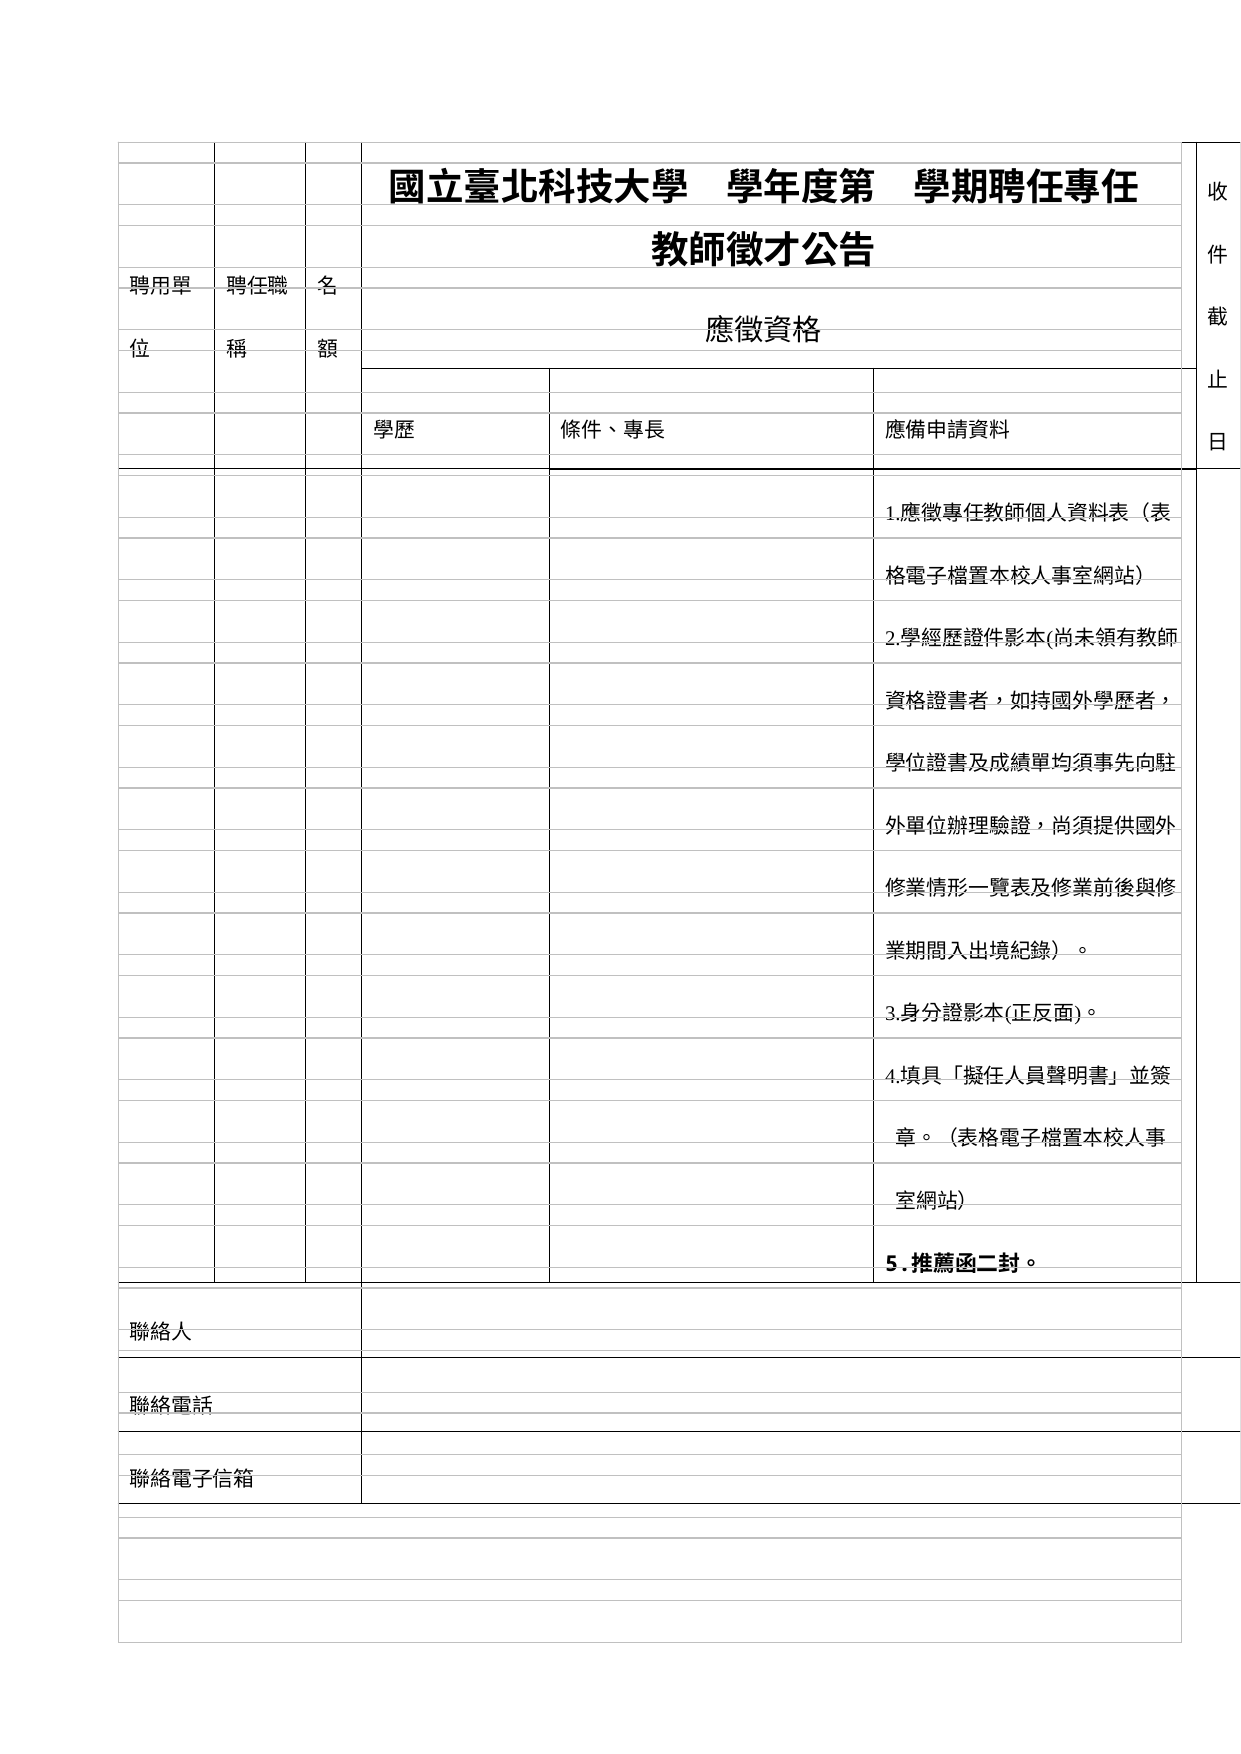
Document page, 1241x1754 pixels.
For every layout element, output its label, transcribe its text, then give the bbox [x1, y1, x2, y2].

table_cell [550, 470, 873, 475]
table_cell 聯絡電話 [119, 1393, 361, 1412]
table_cell [306, 1080, 361, 1100]
table_cell [362, 1330, 1181, 1350]
table_cell 1.應徵專任教師個人資料表（表格電子檔置本校人事室網站） 2.學經歷證件影本(尚未領有教師資格證書者，如持國外學歷者，學位證書及成績單均須事先向駐外單位辦理驗證，尚須提供國外修業情形一覽表及修業前後與修業期間入出境紀錄）。 3.身分證影本(正反面)。 4.填具「擬任人員聲明書」並簽 章。（表格電子檔置本校人事 室網站） 5.推薦函二封。 [874, 1143, 1181, 1162]
table_cell 1.應徵專任教師個人資料表（表格電子檔置本校人事室網站） 2.學經歷證件影本(尚未領有教師資格證書者，如持國外學歷者，學位證書及成績單均須事先向駐外單位辦理驗證，尚須提供國外修業情形一覽表及修業前後與修業期間入出境紀錄）。 3.身分證影本(正反面)。 4.填具「擬任人員聲明書」並簽 章。（表格電子檔置本校人事 室網站） 5.推薦函二封。 [874, 768, 1181, 787]
table_cell [550, 455, 873, 468]
table_cell [362, 518, 549, 537]
table_cell 1.應徵專任教師個人資料表（表格電子檔置本校人事室網站） 2.學經歷證件影本(尚未領有教師資格證書者，如持國外學歷者，學位證書及成績單均須事先向駐外單位辦理驗證，尚須提供國外修業情形一覽表及修業前後與修業期間入出境紀錄）。 3.身分證影本(正反面)。 4.填具「擬任人員聲明書」並簽 章。（表格電子檔置本校人事 室網站） 5.推薦函二封。 [874, 976, 1181, 1017]
table_cell [362, 601, 549, 642]
table_cell [306, 1101, 361, 1142]
table_cell [306, 601, 361, 642]
table_cell [119, 1101, 214, 1142]
table_cell [550, 1018, 873, 1037]
table_cell [550, 976, 873, 1017]
table_cell [362, 1205, 549, 1225]
table_cell [119, 664, 214, 704]
table_cell [550, 1205, 873, 1225]
table_header 國立臺北科技大學 學年度第 學期聘任專任教師徵才公告 應徵資格 [362, 205, 1181, 225]
table_cell [550, 726, 873, 767]
table_cell 1.應徵專任教師個人資料表（表格電子檔置本校人事室網站） 2.學經歷證件影本(尚未領有教師資格證書者，如持國外學歷者，學位證書及成績單均須事先向駐外單位辦理驗證，尚須提供國外修業情形一覽表及修業前後與修業期間入出境紀錄）。 3.身分證影本(正反面)。 4.填具「擬任人員聲明書」並簽 章。（表格電子檔置本校人事 室網站） 5.推薦函二封。 [874, 1205, 1181, 1225]
table_cell [550, 664, 873, 704]
table_cell [550, 369, 873, 392]
table_cell [306, 1164, 361, 1204]
table_cell [215, 914, 305, 954]
table_cell [119, 580, 214, 600]
table_cell [119, 705, 214, 725]
table_cell [550, 789, 873, 829]
table_cell [550, 393, 873, 412]
table_cell [215, 851, 305, 892]
table_cell [1197, 469, 1240, 1282]
table_cell [306, 705, 361, 725]
table_cell [362, 455, 549, 468]
table_header 聘用單位 [119, 351, 214, 392]
table_cell [306, 789, 361, 829]
table_cell [215, 518, 305, 537]
table_cell [215, 1080, 305, 1100]
table_header 聘用單位 [119, 268, 214, 287]
table_cell [306, 893, 361, 912]
table_cell [362, 393, 549, 412]
table_cell [119, 601, 214, 642]
table_cell [119, 1268, 214, 1282]
table_cell [362, 1268, 549, 1282]
table_cell 1.應徵專任教師個人資料表（表格電子檔置本校人事室網站） 2.學經歷證件影本(尚未領有教師資格證書者，如持國外學歷者，學位證書及成績單均須事先向駐外單位辦理驗證，尚須提供國外修業情形一覽表及修業前後與修業期間入出境紀錄）。 3.身分證影本(正反面)。 4.填具「擬任人員聲明書」並簽 章。（表格電子檔置本校人事 室網站） 5.推薦函二封。 [874, 1164, 1181, 1204]
table_cell [550, 1268, 873, 1282]
table_cell [306, 539, 361, 579]
table_header 聘用單位 [119, 226, 214, 267]
table_cell [306, 1143, 361, 1162]
table_cell [1182, 1432, 1240, 1502]
table_cell 1.應徵專任教師個人資料表（表格電子檔置本校人事室網站） 2.學經歷證件影本(尚未領有教師資格證書者，如持國外學歷者，學位證書及成績單均須事先向駐外單位辦理驗證，尚須提供國外修業情形一覽表及修業前後與修業期間入出境紀錄）。 3.身分證影本(正反面)。 4.填具「擬任人員聲明書」並簽 章。（表格電子檔置本校人事 室網站） 5.推薦函二封。 [874, 539, 1181, 579]
table_cell [119, 1039, 214, 1079]
table_header 國立臺北科技大學 學年度第 學期聘任專任教師徵才公告 應徵資格 [1182, 143, 1196, 368]
table_cell 1.應徵專任教師個人資料表（表格電子檔置本校人事室網站） 2.學經歷證件影本(尚未領有教師資格證書者，如持國外學歷者，學位證書及成績單均須事先向駐外單位辦理驗證，尚須提供國外修業情形一覽表及修業前後與修業期間入出境紀錄）。 3.身分證影本(正反面)。 4.填具「擬任人員聲明書」並簽 章。（表格電子檔置本校人事 室網站） 5.推薦函二封。 [874, 643, 1181, 662]
table_cell [550, 893, 873, 912]
table_header 名額 [306, 289, 361, 329]
table_cell [119, 1164, 214, 1204]
table_cell [362, 580, 549, 600]
table_cell [215, 539, 305, 579]
table_cell [119, 768, 214, 787]
table_header 聘任職稱 [215, 414, 305, 454]
table_cell [362, 369, 549, 392]
table_cell [306, 469, 361, 475]
table_cell [550, 914, 873, 954]
table_cell [550, 539, 873, 579]
table_cell [306, 1226, 361, 1267]
table_cell 條件、專長 [550, 414, 873, 454]
table_cell [306, 476, 361, 517]
table_cell [119, 643, 214, 662]
table_cell [215, 976, 305, 1017]
table_header 聘用單位 [119, 414, 214, 454]
table_cell [550, 1039, 873, 1079]
table_cell [306, 955, 361, 975]
table_header 國立臺北科技大學 學年度第 學期聘任專任教師徵才公告 應徵資格 [362, 289, 1181, 329]
table_cell 1.應徵專任教師個人資料表（表格電子檔置本校人事室網站） 2.學經歷證件影本(尚未領有教師資格證書者，如持國外學歷者，學位證書及成績單均須事先向駐外單位辦理驗證，尚須提供國外修業情形一覽表及修業前後與修業期間入出境紀錄）。 3.身分證影本(正反面)。 4.填具「擬任人員聲明書」並簽 章。（表格電子檔置本校人事 室網站） 5.推薦函二封。 [874, 705, 1181, 725]
table_cell [306, 768, 361, 787]
table_cell [119, 851, 214, 892]
table_cell [306, 1018, 361, 1037]
table_cell [306, 851, 361, 892]
table_header 聘用單位 [119, 205, 214, 225]
table_cell 聯絡電子信箱 [119, 1455, 361, 1475]
table_cell [215, 1143, 305, 1162]
table_cell [550, 851, 873, 892]
table_cell [119, 914, 214, 954]
table_cell [119, 976, 214, 1017]
table_header 國立臺北科技大學 學年度第 學期聘任專任教師徵才公告 應徵資格 [362, 143, 1181, 162]
table_cell [362, 1358, 1181, 1392]
table_cell 1.應徵專任教師個人資料表（表格電子檔置本校人事室網站） 2.學經歷證件影本(尚未領有教師資格證書者，如持國外學歷者，學位證書及成績單均須事先向駐外單位辦理驗證，尚須提供國外修業情形一覽表及修業前後與修業期間入出境紀錄）。 3.身分證影本(正反面)。 4.填具「擬任人員聲明書」並簽 章。（表格電子檔置本校人事 室網站） 5.推薦函二封。 [874, 518, 1181, 537]
table_cell [1182, 369, 1196, 468]
table_cell [362, 1164, 549, 1204]
table_cell [306, 830, 361, 850]
table_cell [874, 393, 1181, 412]
table_cell [215, 1039, 305, 1079]
table_header 聘任職稱 [215, 351, 305, 392]
table_cell [362, 1289, 1181, 1329]
table_cell [215, 1226, 305, 1267]
table_cell [550, 1226, 873, 1267]
table_cell [550, 768, 873, 787]
table_cell [306, 914, 361, 954]
table_cell [362, 955, 549, 975]
table_cell [215, 643, 305, 662]
table_cell [119, 789, 214, 829]
table_cell [362, 705, 549, 725]
table_cell [874, 369, 1181, 392]
table_cell [306, 726, 361, 767]
table_header 聘用單位 [119, 455, 214, 468]
table_cell [550, 580, 873, 600]
table_cell [362, 893, 549, 912]
table_header 聘任職稱 [215, 143, 305, 162]
table_cell 1.應徵專任教師個人資料表（表格電子檔置本校人事室網站） 2.學經歷證件影本(尚未領有教師資格證書者，如持國外學歷者，學位證書及成績單均須事先向駐外單位辦理驗證，尚須提供國外修業情形一覽表及修業前後與修業期間入出境紀錄）。 3.身分證影本(正反面)。 4.填具「擬任人員聲明書」並簽 章。（表格電子檔置本校人事 室網站） 5.推薦函二封。 [874, 914, 1181, 954]
table_header 聘任職稱 [215, 164, 305, 204]
table_cell [362, 1414, 1181, 1431]
table_cell [362, 830, 549, 850]
table_cell [362, 1393, 1181, 1412]
table_cell [550, 476, 873, 517]
table_header 聘用單位 [119, 164, 214, 204]
table_cell [119, 1018, 214, 1037]
table_header 聘用單位 [119, 330, 214, 350]
table_cell 1.應徵專任教師個人資料表（表格電子檔置本校人事室網站） 2.學經歷證件影本(尚未領有教師資格證書者，如持國外學歷者，學位證書及成績單均須事先向駐外單位辦理驗證，尚須提供國外修業情形一覽表及修業前後與修業期間入出境紀錄）。 3.身分證影本(正反面)。 4.填具「擬任人員聲明書」並簽 章。（表格電子檔置本校人事 室網站） 5.推薦函二封。 [874, 830, 1181, 850]
table_cell [119, 518, 214, 537]
table_cell 學歷 [362, 414, 549, 454]
table_cell [550, 1143, 873, 1162]
table_cell [550, 955, 873, 975]
table_header 名額 [306, 268, 361, 287]
table_cell 聯絡電話 [119, 1414, 361, 1431]
table_header 聘任職稱 [215, 330, 305, 350]
table_cell [362, 1351, 1181, 1357]
table_cell [362, 726, 549, 767]
table_header 名額 [306, 205, 361, 225]
table_cell [1182, 1283, 1240, 1357]
table_cell [362, 1080, 549, 1100]
table_cell 1.應徵專任教師個人資料表（表格電子檔置本校人事室網站） 2.學經歷證件影本(尚未領有教師資格證書者，如持國外學歷者，學位證書及成績單均須事先向駐外單位辦理驗證，尚須提供國外修業情形一覽表及修業前後與修業期間入出境紀錄）。 3.身分證影本(正反面)。 4.填具「擬任人員聲明書」並簽 章。（表格電子檔置本校人事 室網站） 5.推薦函二封。 [874, 476, 1181, 517]
table_cell 1.應徵專任教師個人資料表（表格電子檔置本校人事室網站） 2.學經歷證件影本(尚未領有教師資格證書者，如持國外學歷者，學位證書及成績單均須事先向駐外單位辦理驗證，尚須提供國外修業情形一覽表及修業前後與修業期間入出境紀錄）。 3.身分證影本(正反面)。 4.填具「擬任人員聲明書」並簽 章。（表格電子檔置本校人事 室網站） 5.推薦函二封。 [1182, 470, 1196, 1282]
table_cell [306, 664, 361, 704]
table_header 聘用單位 [119, 143, 214, 162]
table_cell [362, 1455, 1181, 1475]
table_cell [362, 1283, 1181, 1287]
table_header 聘任職稱 [215, 205, 305, 225]
table_cell [362, 976, 549, 1017]
table_cell [306, 643, 361, 662]
table_header 聘用單位 [119, 393, 214, 412]
table_cell 1.應徵專任教師個人資料表（表格電子檔置本校人事室網站） 2.學經歷證件影本(尚未領有教師資格證書者，如持國外學歷者，學位證書及成績單均須事先向駐外單位辦理驗證，尚須提供國外修業情形一覽表及修業前後與修業期間入出境紀錄）。 3.身分證影本(正反面)。 4.填具「擬任人員聲明書」並簽 章。（表格電子檔置本校人事 室網站） 5.推薦函二封。 [874, 664, 1181, 704]
table_cell 聯絡電話 [119, 1358, 361, 1392]
table_cell [215, 1268, 305, 1282]
table_cell [215, 1101, 305, 1142]
table_cell 1.應徵專任教師個人資料表（表格電子檔置本校人事室網站） 2.學經歷證件影本(尚未領有教師資格證書者，如持國外學歷者，學位證書及成績單均須事先向駐外單位辦理驗證，尚須提供國外修業情形一覽表及修業前後與修業期間入出境紀錄）。 3.身分證影本(正反面)。 4.填具「擬任人員聲明書」並簽 章。（表格電子檔置本校人事 室網站） 5.推薦函二封。 [874, 580, 1181, 600]
table_cell [306, 1039, 361, 1079]
table_cell [362, 1432, 1181, 1454]
table_cell [306, 1205, 361, 1225]
table_cell [362, 539, 549, 579]
table_cell [362, 851, 549, 892]
table_cell [306, 580, 361, 600]
table_cell [362, 664, 549, 704]
table_header 聘任職稱 [215, 455, 305, 468]
table_header 名額 [306, 164, 361, 204]
table_cell [215, 768, 305, 787]
table_cell [1182, 1358, 1240, 1431]
table_header 名額 [306, 393, 361, 412]
table_header 聘任職稱 [215, 268, 305, 287]
table_cell [306, 1268, 361, 1282]
table_cell [550, 1164, 873, 1204]
table_header 國立臺北科技大學 學年度第 學期聘任專任教師徵才公告 應徵資格 [362, 164, 1181, 204]
table_cell 聯絡電子信箱 [119, 1432, 361, 1454]
table_cell [362, 469, 549, 475]
table_cell [119, 893, 214, 912]
table_cell 聯絡人 [119, 1351, 361, 1357]
table_cell 1.應徵專任教師個人資料表（表格電子檔置本校人事室網站） 2.學經歷證件影本(尚未領有教師資格證書者，如持國外學歷者，學位證書及成績單均須事先向駐外單位辦理驗證，尚須提供國外修業情形一覽表及修業前後與修業期間入出境紀錄）。 3.身分證影本(正反面)。 4.填具「擬任人員聲明書」並簽 章。（表格電子檔置本校人事 室網站） 5.推薦函二封。 [874, 1018, 1181, 1037]
table_header 聘任職稱 [215, 289, 305, 329]
table_cell [119, 1143, 214, 1162]
table_cell 聯絡人 [119, 1283, 361, 1287]
table_cell [215, 705, 305, 725]
table_cell [362, 1226, 549, 1267]
table_cell [119, 476, 214, 517]
table_cell [215, 830, 305, 850]
table_cell [119, 1226, 214, 1267]
table_cell [119, 726, 214, 767]
table_cell [119, 830, 214, 850]
table_cell [362, 768, 549, 787]
table_cell 1.應徵專任教師個人資料表（表格電子檔置本校人事室網站） 2.學經歷證件影本(尚未領有教師資格證書者，如持國外學歷者，學位證書及成績單均須事先向駐外單位辦理驗證，尚須提供國外修業情形一覽表及修業前後與修業期間入出境紀錄）。 3.身分證影本(正反面)。 4.填具「擬任人員聲明書」並簽 章。（表格電子檔置本校人事 室網站） 5.推薦函二封。 [874, 601, 1181, 642]
table_cell [362, 476, 549, 517]
table_header 聘用單位 [119, 289, 214, 329]
table_header 名額 [306, 351, 361, 392]
table_header 聘任職稱 [215, 393, 305, 412]
table_cell [119, 1205, 214, 1225]
table_cell [215, 726, 305, 767]
table_cell [215, 476, 305, 517]
table_cell [362, 1476, 1181, 1502]
table_header 名額 [306, 330, 361, 350]
table_cell 1.應徵專任教師個人資料表（表格電子檔置本校人事室網站） 2.學經歷證件影本(尚未領有教師資格證書者，如持國外學歷者，學位證書及成績單均須事先向駐外單位辦理驗證，尚須提供國外修業情形一覽表及修業前後與修業期間入出境紀錄）。 3.身分證影本(正反面)。 4.填具「擬任人員聲明書」並簽 章。（表格電子檔置本校人事 室網站） 5.推薦函二封。 [874, 789, 1181, 829]
table_cell [362, 1101, 549, 1142]
table_cell 1.應徵專任教師個人資料表（表格電子檔置本校人事室網站） 2.學經歷證件影本(尚未領有教師資格證書者，如持國外學歷者，學位證書及成績單均須事先向駐外單位辦理驗證，尚須提供國外修業情形一覽表及修業前後與修業期間入出境紀錄）。 3.身分證影本(正反面)。 4.填具「擬任人員聲明書」並簽 章。（表格電子檔置本校人事 室網站） 5.推薦函二封。 [874, 1039, 1181, 1079]
table_cell [215, 893, 305, 912]
table_header 名額 [306, 143, 361, 162]
table_header 國立臺北科技大學 學年度第 學期聘任專任教師徵才公告 應徵資格 [362, 351, 1181, 368]
table_cell [362, 789, 549, 829]
table_cell 1.應徵專任教師個人資料表（表格電子檔置本校人事室網站） 2.學經歷證件影本(尚未領有教師資格證書者，如持國外學歷者，學位證書及成績單均須事先向駐外單位辦理驗證，尚須提供國外修業情形一覽表及修業前後與修業期間入出境紀錄）。 3.身分證影本(正反面)。 4.填具「擬任人員聲明書」並簽 章。（表格電子檔置本校人事 室網站） 5.推薦函二封。 [874, 955, 1181, 975]
table_header 聘任職稱 [215, 226, 305, 267]
table_cell [362, 1143, 549, 1162]
table_cell [362, 914, 549, 954]
table_cell [215, 1164, 305, 1204]
table_cell [215, 1018, 305, 1037]
table_cell [874, 455, 1181, 468]
table_header 名額 [306, 414, 361, 454]
table_cell 1.應徵專任教師個人資料表（表格電子檔置本校人事室網站） 2.學經歷證件影本(尚未領有教師資格證書者，如持國外學歷者，學位證書及成績單均須事先向駐外單位辦理驗證，尚須提供國外修業情形一覽表及修業前後與修業期間入出境紀錄）。 3.身分證影本(正反面)。 4.填具「擬任人員聲明書」並簽 章。（表格電子檔置本校人事 室網站） 5.推薦函二封。 [874, 726, 1181, 767]
table_header 名額 [306, 455, 361, 468]
table_cell 應備申請資料 [874, 414, 1181, 454]
table_cell [550, 1101, 873, 1142]
table_cell [119, 539, 214, 579]
table_cell [215, 469, 305, 475]
table_cell [362, 1039, 549, 1079]
table_cell [119, 469, 214, 475]
table_cell [306, 518, 361, 537]
table_cell 1.應徵專任教師個人資料表（表格電子檔置本校人事室網站） 2.學經歷證件影本(尚未領有教師資格證書者，如持國外學歷者，學位證書及成績單均須事先向駐外單位辦理驗證，尚須提供國外修業情形一覽表及修業前後與修業期間入出境紀錄）。 3.身分證影本(正反面)。 4.填具「擬任人員聲明書」並簽 章。（表格電子檔置本校人事 室網站） 5.推薦函二封。 [874, 893, 1181, 912]
table_cell 聯絡電子信箱 [119, 1476, 361, 1502]
table_cell [119, 1080, 214, 1100]
table_cell [550, 601, 873, 642]
table_cell [215, 664, 305, 704]
table_cell [362, 1018, 549, 1037]
table_cell [550, 643, 873, 662]
table_header 收件截止日 [1197, 143, 1240, 468]
table_cell 1.應徵專任教師個人資料表（表格電子檔置本校人事室網站） 2.學經歷證件影本(尚未領有教師資格證書者，如持國外學歷者，學位證書及成績單均須事先向駐外單位辦理驗證，尚須提供國外修業情形一覽表及修業前後與修業期間入出境紀錄）。 3.身分證影本(正反面)。 4.填具「擬任人員聲明書」並簽 章。（表格電子檔置本校人事 室網站） 5.推薦函二封。 [874, 1080, 1181, 1100]
table_cell [550, 518, 873, 537]
table_cell [550, 1080, 873, 1100]
table_cell [550, 830, 873, 850]
table_cell [215, 789, 305, 829]
table_cell [215, 601, 305, 642]
table_header 名額 [306, 226, 361, 267]
table_cell 聯絡人 [119, 1289, 361, 1329]
table_cell 1.應徵專任教師個人資料表（表格電子檔置本校人事室網站） 2.學經歷證件影本(尚未領有教師資格證書者，如持國外學歷者，學位證書及成績單均須事先向駐外單位辦理驗證，尚須提供國外修業情形一覽表及修業前後與修業期間入出境紀錄）。 3.身分證影本(正反面)。 4.填具「擬任人員聲明書」並簽 章。（表格電子檔置本校人事 室網站） 5.推薦函二封。 [874, 1268, 1181, 1282]
table_cell [119, 955, 214, 975]
table_header 國立臺北科技大學 學年度第 學期聘任專任教師徵才公告 應徵資格 [362, 226, 1181, 267]
table_cell [215, 955, 305, 975]
table_header 國立臺北科技大學 學年度第 學期聘任專任教師徵才公告 應徵資格 [362, 330, 1181, 350]
table_cell 1.應徵專任教師個人資料表（表格電子檔置本校人事室網站） 2.學經歷證件影本(尚未領有教師資格證書者，如持國外學歷者，學位證書及成績單均須事先向駐外單位辦理驗證，尚須提供國外修業情形一覽表及修業前後與修業期間入出境紀錄）。 3.身分證影本(正反面)。 4.填具「擬任人員聲明書」並簽 章。（表格電子檔置本校人事 室網站） 5.推薦函二封。 [874, 1101, 1181, 1142]
table_cell [306, 976, 361, 1017]
table_cell [215, 580, 305, 600]
table_cell 1.應徵專任教師個人資料表（表格電子檔置本校人事室網站） 2.學經歷證件影本(尚未領有教師資格證書者，如持國外學歷者，學位證書及成績單均須事先向駐外單位辦理驗證，尚須提供國外修業情形一覽表及修業前後與修業期間入出境紀錄）。 3.身分證影本(正反面)。 4.填具「擬任人員聲明書」並簽 章。（表格電子檔置本校人事 室網站） 5.推薦函二封。 [874, 851, 1181, 892]
table_cell [362, 643, 549, 662]
table_cell 1.應徵專任教師個人資料表（表格電子檔置本校人事室網站） 2.學經歷證件影本(尚未領有教師資格證書者，如持國外學歷者，學位證書及成績單均須事先向駐外單位辦理驗證，尚須提供國外修業情形一覽表及修業前後與修業期間入出境紀錄）。 3.身分證影本(正反面)。 4.填具「擬任人員聲明書」並簽 章。（表格電子檔置本校人事 室網站） 5.推薦函二封。 [874, 1226, 1181, 1267]
table_cell 聯絡人 [119, 1330, 361, 1350]
table_cell [215, 1205, 305, 1225]
table_cell [550, 705, 873, 725]
table_header 國立臺北科技大學 學年度第 學期聘任專任教師徵才公告 應徵資格 [362, 268, 1181, 287]
